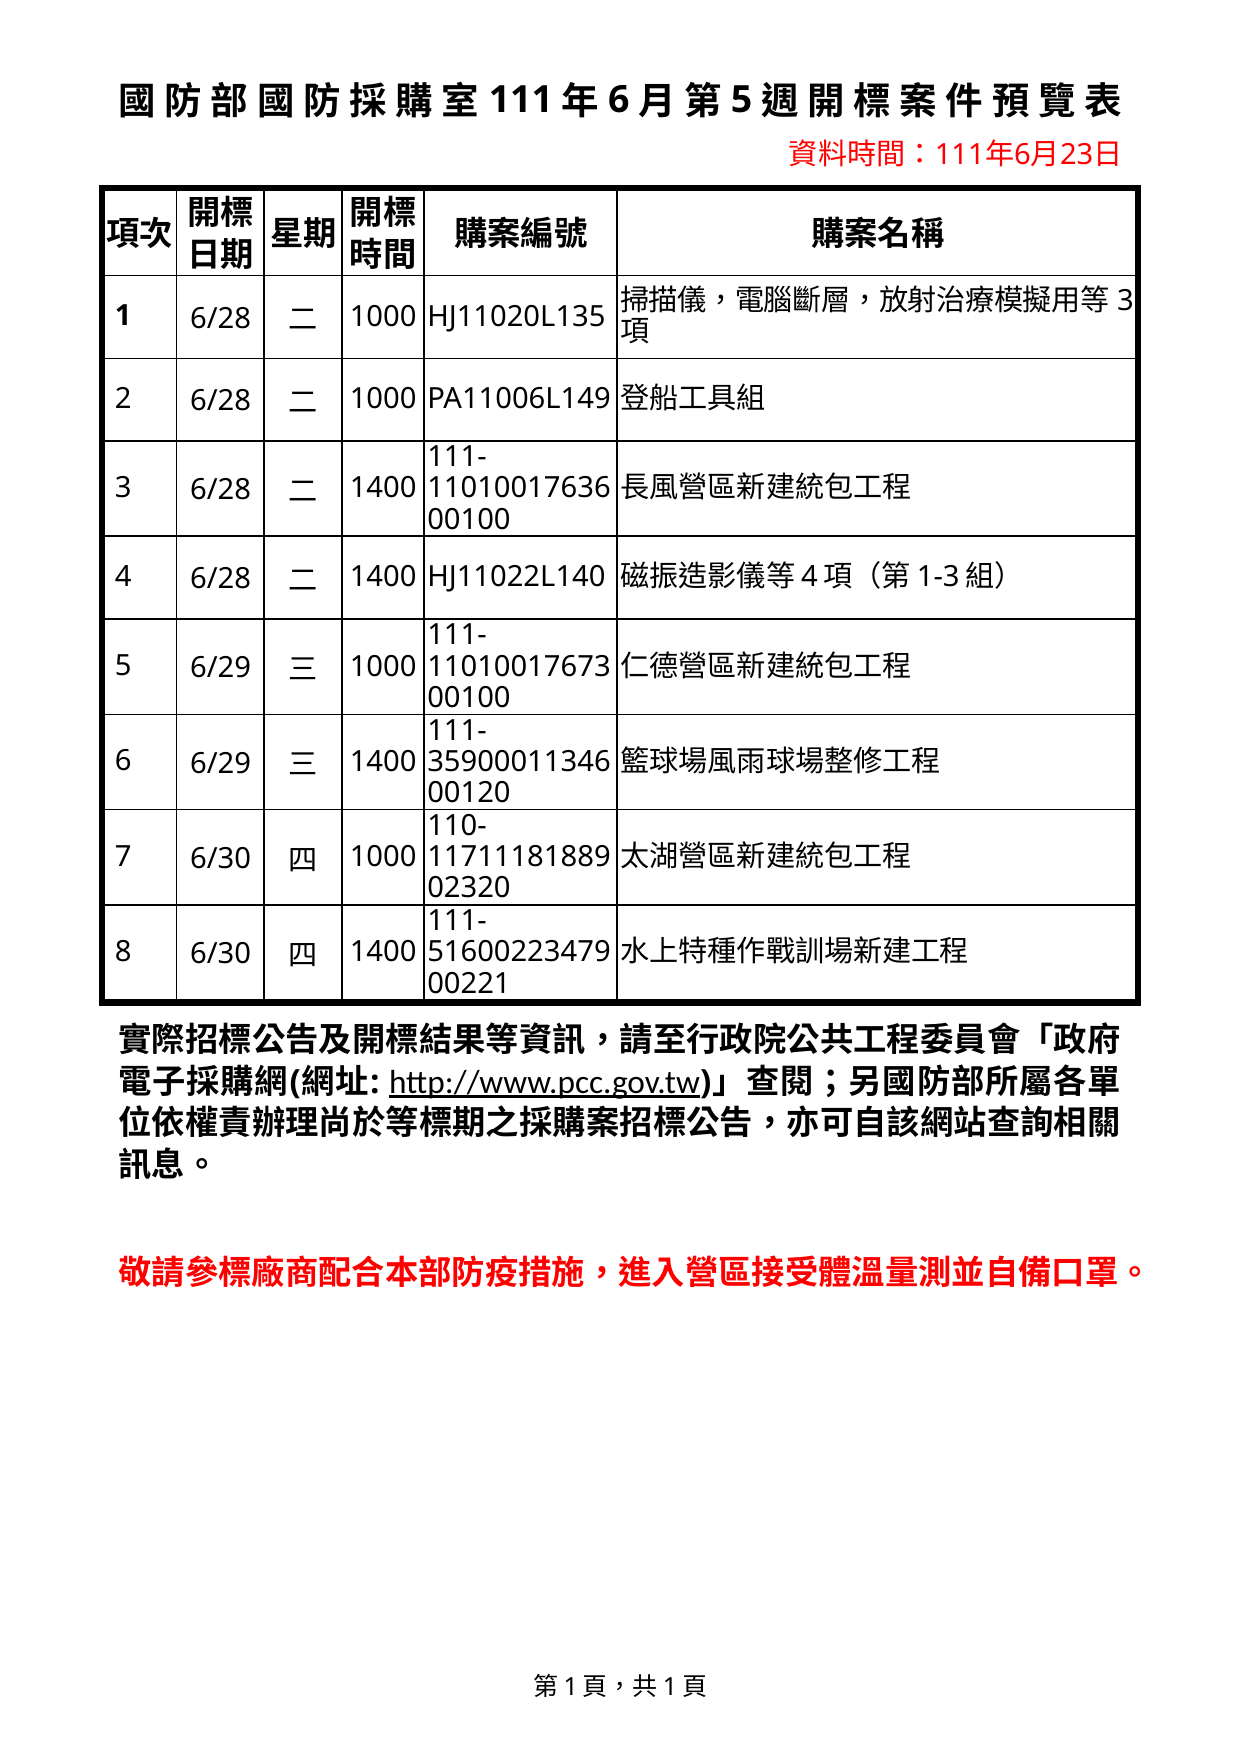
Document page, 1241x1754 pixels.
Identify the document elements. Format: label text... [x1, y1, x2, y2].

table_header 購案名稱 [618, 191, 1135, 275]
table_cell 二 [265, 359, 341, 440]
table_cell 111-3590001134600120 [425, 715, 616, 809]
table_header 項次 [105, 191, 176, 275]
table_cell PA11006L149 [425, 359, 616, 440]
table_cell [105, 442, 176, 535]
table_cell 二 [265, 537, 341, 618]
table_cell 1400 [343, 442, 423, 535]
table_cell [105, 810, 176, 904]
table_cell 四 [265, 906, 341, 999]
text 資料時間：111年6月23日 [157, 131, 1122, 173]
table_cell 1400 [343, 906, 423, 999]
table_cell 6/28 [177, 537, 263, 618]
table_header 星期 [265, 191, 341, 275]
table_header 開標 日期 [177, 191, 263, 275]
table_cell 1000 [343, 359, 423, 440]
table_header 開標時間 [343, 191, 423, 275]
table_cell 6/28 [177, 442, 263, 535]
table_cell 仁德營區新建統包工程 [618, 620, 1135, 713]
table_cell 6/28 [177, 276, 263, 357]
table_cell [105, 620, 176, 713]
table_cell 6/30 [177, 906, 263, 999]
table_cell 1400 [343, 715, 423, 809]
table_cell [105, 276, 176, 357]
table_header 購案編號 [425, 191, 616, 275]
table_cell 長風營區新建統包工程 [618, 442, 1135, 535]
table_cell 111-5160022347900221 [425, 906, 616, 999]
table_cell 二 [265, 276, 341, 357]
table_cell [105, 537, 176, 618]
table_cell 三 [265, 715, 341, 809]
table_cell 111-1101001767300100 [425, 620, 616, 713]
table_cell 111-1101001763600100 [425, 442, 616, 535]
table_cell 掃描儀，電腦斷層，放射治療模擬用等3項 [618, 276, 1135, 357]
table_cell 1000 [343, 620, 423, 713]
text 國防部國防採購室111年6月第5週開標案件預覽表 [118, 77, 1122, 118]
table_cell 三 [265, 620, 341, 713]
table_cell 110-1171118188902320 [425, 810, 616, 904]
table_cell 磁振造影儀等4項（第1-3組） [618, 537, 1135, 618]
table_cell [105, 359, 176, 440]
table_cell 二 [265, 442, 341, 535]
table_cell 1000 [343, 276, 423, 357]
table_cell 水上特種作戰訓場新建工程 [618, 906, 1135, 999]
table_cell 1000 [343, 810, 423, 904]
table_cell [105, 715, 176, 809]
table_cell 太湖營區新建統包工程 [618, 810, 1135, 904]
table_cell 6/28 [177, 359, 263, 440]
text 敬請參標廠商配合本部防疫措施，進入營區接受體溫量測並自備口罩。 [118, 1251, 1122, 1293]
table_cell 四 [265, 810, 341, 904]
table_cell 6/29 [177, 620, 263, 713]
table_cell HJ11020L135 [425, 276, 616, 357]
table_cell 6/29 [177, 715, 263, 809]
table_cell HJ11022L140 [425, 537, 616, 618]
table_cell [105, 906, 176, 999]
table_cell 籃球場風雨球場整修工程 [618, 715, 1135, 809]
text 實際招標公告及開標結果等資訊，請至行政院公共工程委員會「政府電子採購網(網址: http://www.pcc.gov.tw)」查閱；另國防部所屬各單位依權責辦理尚於等標期之採購案招標公告，亦可自該網站查詢相關訊息。 [118, 1018, 1122, 1185]
table_cell 1400 [343, 537, 423, 618]
table_cell 6/30 [177, 810, 263, 904]
table_cell 登船工具組 [618, 359, 1135, 440]
